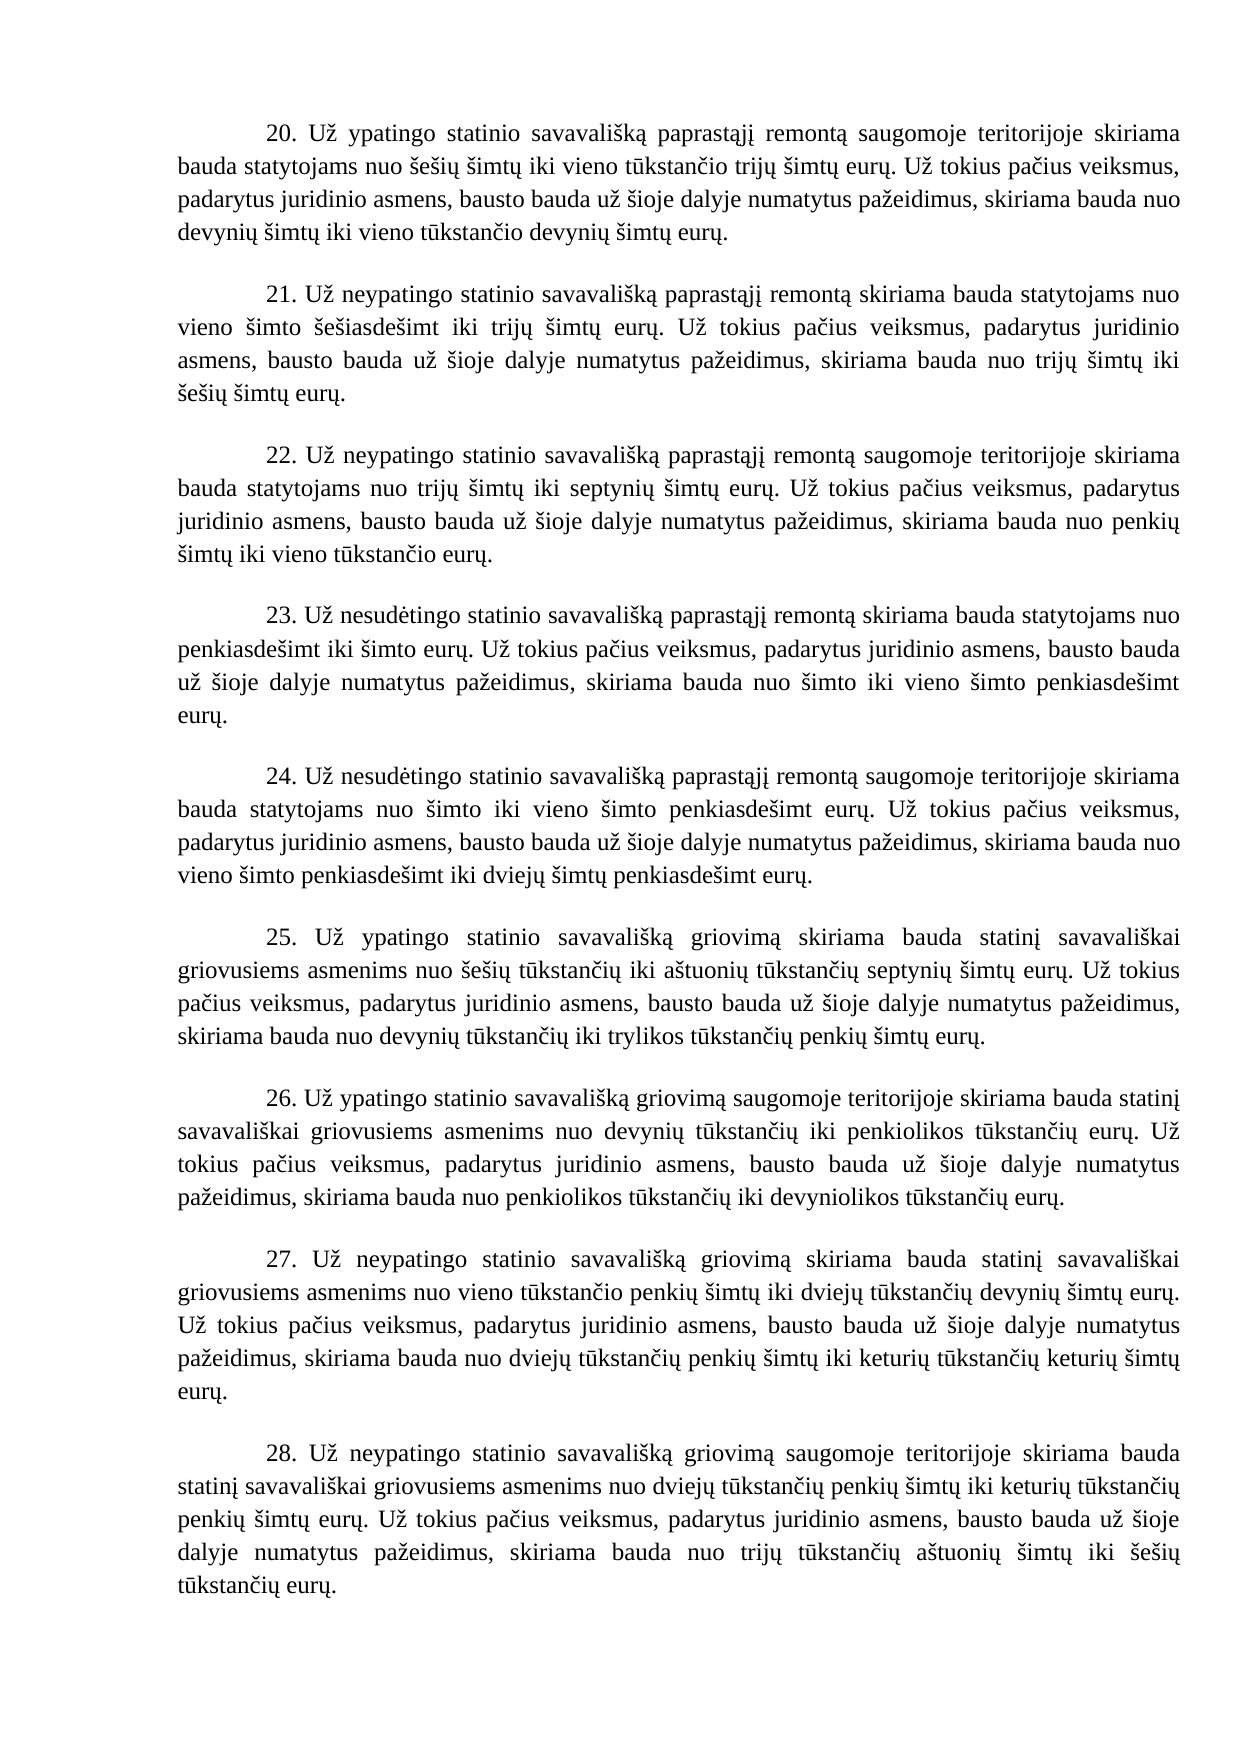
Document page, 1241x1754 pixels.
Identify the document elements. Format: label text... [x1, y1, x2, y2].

text 21. Už neypatingo statinio savavališką paprastąjį remontą skiriama bauda statytojams nuo vieno šimto šešiasdešimt iki trijų šimtų eurų. Už tokius pačius veiksmus, padarytus juridinio asmens, bausto bauda už šioje dalyje numatytus pažeidimus, skiriama bauda nuo trijų šimtų iki šešių šimtų eurų. [177, 279, 1181, 407]
text 27. Už neypatingo statinio savavališką griovimą skiriama bauda statinį savavališkai griovusiems asmenims nuo vieno tūkstančio penkių šimtų iki dviejų tūkstančių devynių šimtų eurų. Už tokius pačius veiksmus, padarytus juridinio asmens, bausto bauda už šioje dalyje numatytus pažeidimus, skiriama bauda nuo dviejų tūkstančių penkių šimtų iki keturių tūkstančių keturių šimtų eurų. [177, 1244, 1181, 1405]
text 25. Už ypatingo statinio savavališką griovimą skiriama bauda statinį savavališkai griovusiems asmenims nuo šešių tūkstančių iki aštuonių tūkstančių septynių šimtų eurų. Už tokius pačius veiksmus, padarytus juridinio asmens, bausto bauda už šioje dalyje numatytus pažeidimus, skiriama bauda nuo devynių tūkstančių iki trylikos tūkstančių penkių šimtų eurų. [177, 922, 1181, 1050]
text 26. Už ypatingo statinio savavališką griovimą saugomoje teritorijoje skiriama bauda statinį savavališkai griovusiems asmenims nuo devynių tūkstančių iki penkiolikos tūkstančių eurų. Už tokius pačius veiksmus, padarytus juridinio asmens, bausto bauda už šioje dalyje numatytus pažeidimus, skiriama bauda nuo penkiolikos tūkstančių iki devyniolikos tūkstančių eurų. [177, 1083, 1181, 1211]
text 23. Už nesudėtingo statinio savavališką paprastąjį remontą skiriama bauda statytojams nuo penkiasdešimt iki šimto eurų. Už tokius pačius veiksmus, padarytus juridinio asmens, bausto bauda už šioje dalyje numatytus pažeidimus, skiriama bauda nuo šimto iki vieno šimto penkiasdešimt eurų. [177, 601, 1181, 728]
text 20. Už ypatingo statinio savavališką paprastąjį remontą saugomoje teritorijoje skiriama bauda statytojams nuo šešių šimtų iki vieno tūkstančio trijų šimtų eurų. Už tokius pačius veiksmus, padarytus juridinio asmens, bausto bauda už šioje dalyje numatytus pažeidimus, skiriama bauda nuo devynių šimtų iki vieno tūkstančio devynių šimtų eurų. [177, 118, 1181, 246]
text 24. Už nesudėtingo statinio savavališką paprastąjį remontą saugomoje teritorijoje skiriama bauda statytojams nuo šimto iki vieno šimto penkiasdešimt eurų. Už tokius pačius veiksmus, padarytus juridinio asmens, bausto bauda už šioje dalyje numatytus pažeidimus, skiriama bauda nuo vieno šimto penkiasdešimt iki dviejų šimtų penkiasdešimt eurų. [177, 761, 1181, 889]
text 28. Už neypatingo statinio savavališką griovimą saugomoje teritorijoje skiriama bauda statinį savavališkai griovusiems asmenims nuo dviejų tūkstančių penkių šimtų iki keturių tūkstančių penkių šimtų eurų. Už tokius pačius veiksmus, padarytus juridinio asmens, bausto bauda už šioje dalyje numatytus pažeidimus, skiriama bauda nuo trijų tūkstančių aštuonių šimtų iki šešių tūkstančių eurų. [177, 1438, 1181, 1599]
text 22. Už neypatingo statinio savavališką paprastąjį remontą saugomoje teritorijoje skiriama bauda statytojams nuo trijų šimtų iki septynių šimtų eurų. Už tokius pačius veiksmus, padarytus juridinio asmens, bausto bauda už šioje dalyje numatytus pažeidimus, skiriama bauda nuo penkių šimtų iki vieno tūkstančio eurų. [177, 440, 1181, 568]
